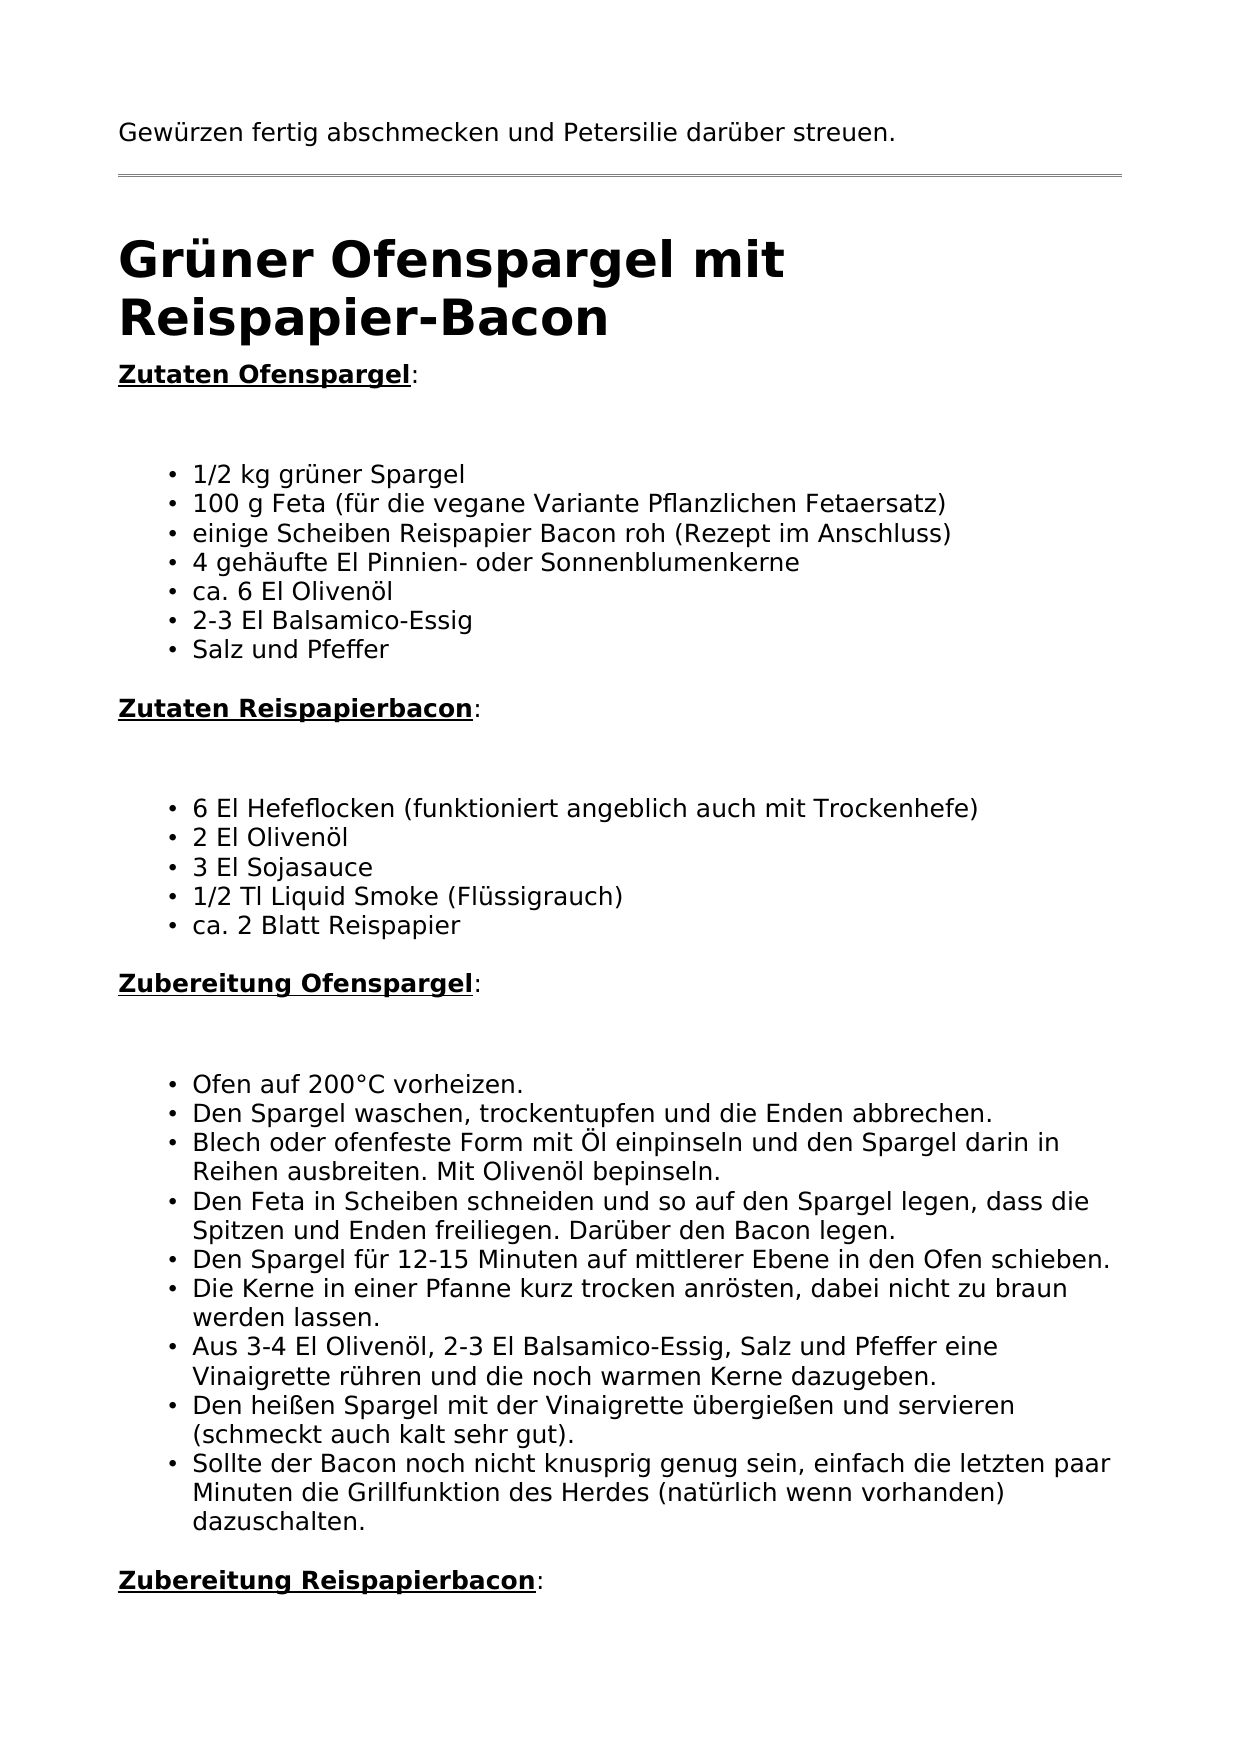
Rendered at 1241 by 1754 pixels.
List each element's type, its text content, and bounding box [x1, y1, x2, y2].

list 100 g Feta (für die vegane Variante Pflanzlichen Fetaersatz) [177, 489, 1122, 519]
text Zutaten Ofenspargel: [118, 360, 1122, 418]
subtitle Grüner Ofenspargel mit Reispapier-Bacon [118, 231, 1122, 348]
list Den heißen Spargel mit der Vinaigrette übergießen und servieren (schmeckt auch kalt sehr gut). [177, 1391, 1122, 1449]
list 2 El Olivenöl [177, 823, 1122, 853]
list Den Feta in Scheiben schneiden und so auf den Spargel legen, dass die Spitzen und Enden freiliegen. Darüber den Bacon legen. [177, 1187, 1122, 1245]
text Gewürzen fertig abschmecken und Petersilie darüber streuen. [118, 118, 1122, 147]
list 6 El Hefeflocken (funktioniert angeblich auch mit Trockenhefe) [177, 794, 1122, 823]
list ca. 2 Blatt Reispapier [177, 911, 1122, 940]
list Den Spargel für 12-15 Minuten auf mittlerer Ebene in den Ofen schieben. [177, 1245, 1122, 1274]
list Aus 3-4 El Olivenöl, 2-3 El Balsamico-Essig, Salz und Pfeffer eine Vinaigrette rühren und die noch warmen Kerne dazugeben. [177, 1332, 1122, 1391]
list Die Kerne in einer Pfanne kurz trocken anrösten, dabei nicht zu braun werden lassen. [177, 1274, 1122, 1332]
list 2-3 El Balsamico-Essig [177, 606, 1122, 635]
list Den Spargel waschen, trockentupfen und die Enden abbrechen. [177, 1099, 1122, 1128]
list ca. 6 El Olivenöl [177, 577, 1122, 606]
list Sollte der Bacon noch nicht knusprig genug sein, einfach die letzten paar Minuten die Grillfunktion des Herdes (natürlich wenn vorhanden) dazuschalten. [177, 1449, 1122, 1537]
list Salz und Pfeffer [177, 635, 1122, 664]
list 1/2 kg grüner Spargel [177, 460, 1122, 489]
list 3 El Sojasauce [177, 853, 1122, 882]
list 4 gehäufte El Pinnien- oder Sonnenblumenkerne [177, 548, 1122, 577]
list 1/2 Tl Liquid Smoke (Flüssigrauch) [177, 882, 1122, 911]
list Blech oder ofenfeste Form mit Öl einpinseln und den Spargel darin in Reihen ausbreiten. Mit Olivenöl bepinseln. [177, 1128, 1122, 1187]
list Ofen auf 200°C vorheizen. [177, 1070, 1122, 1099]
text Zubereitung Ofenspargel: [118, 970, 1122, 1028]
text Zutaten Reispapierbacon: [118, 694, 1122, 752]
text Zubereitung Reispapierbacon: [118, 1566, 1122, 1624]
list einige Scheiben Reispapier Bacon roh (Rezept im Anschluss) [177, 519, 1122, 548]
